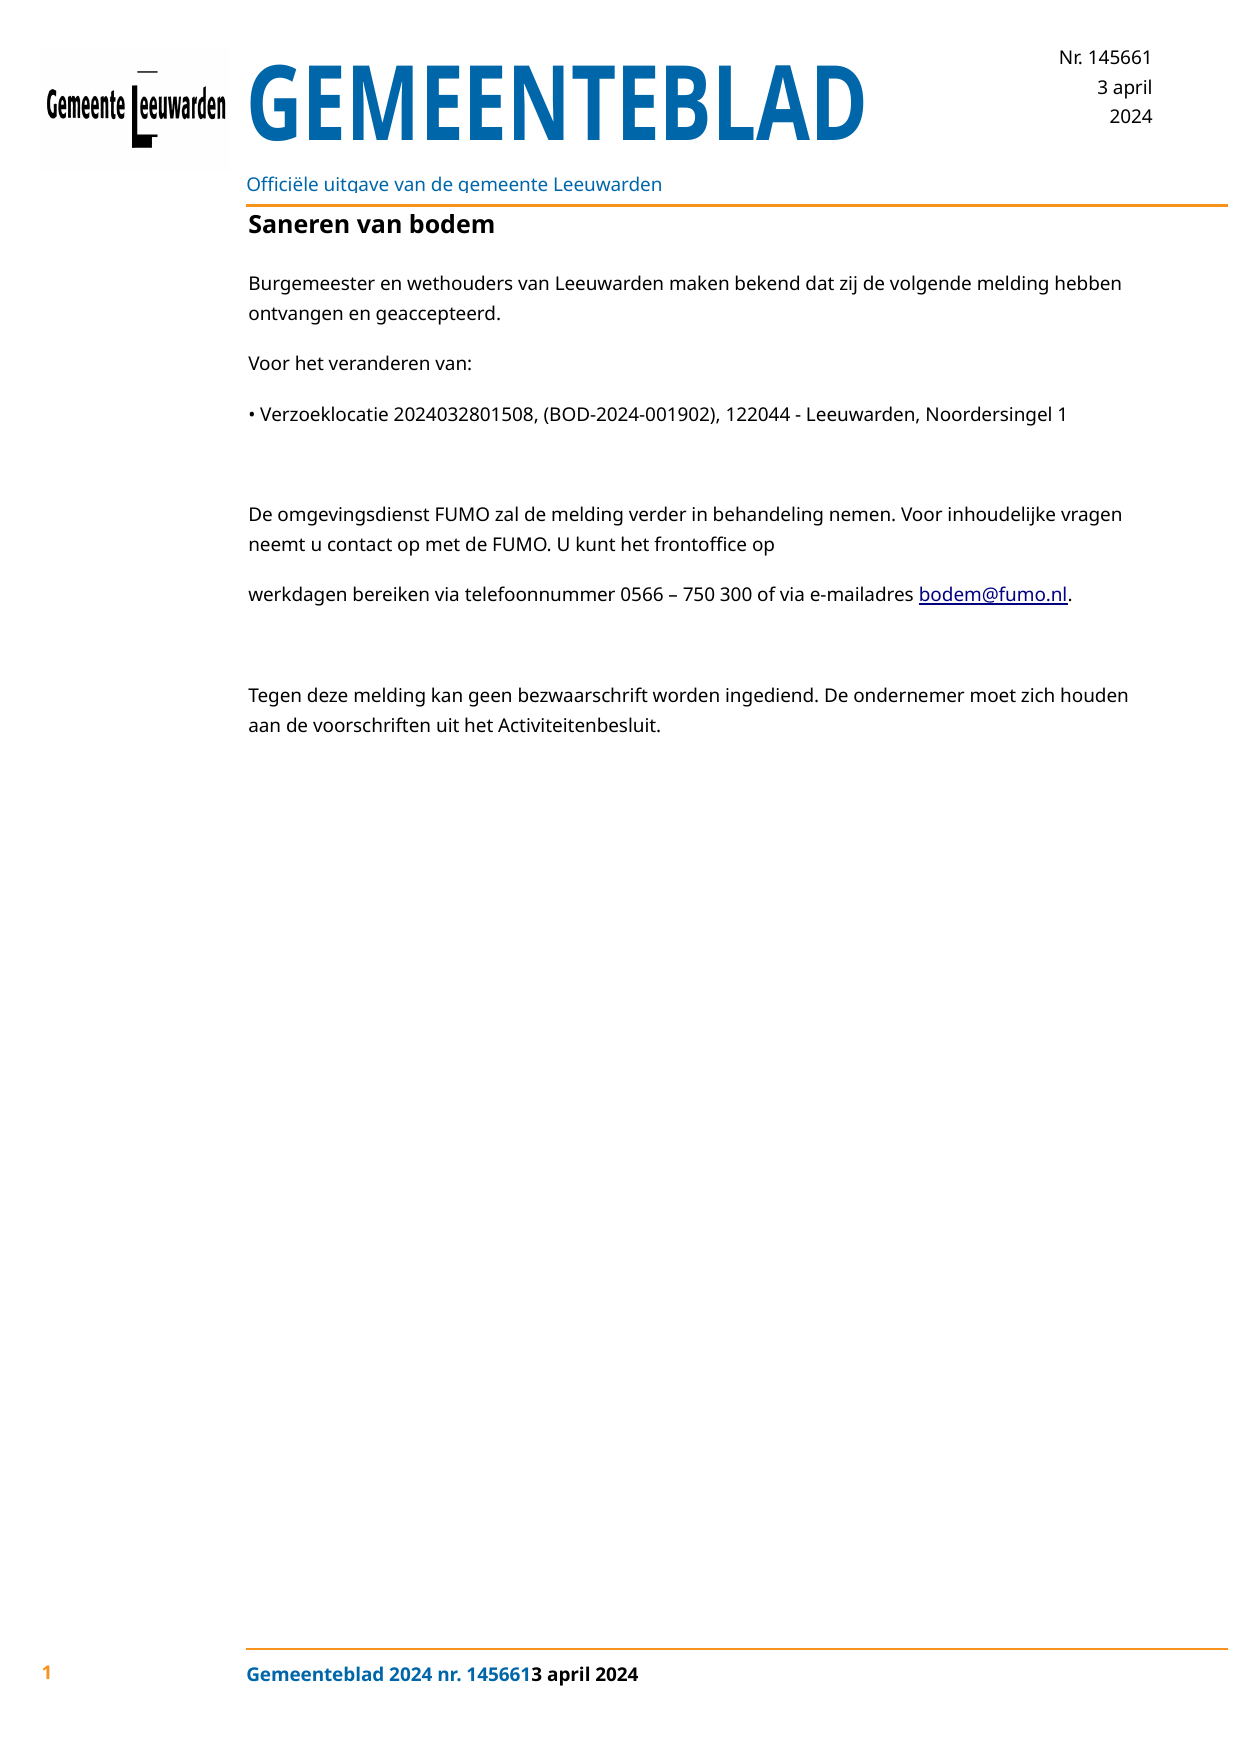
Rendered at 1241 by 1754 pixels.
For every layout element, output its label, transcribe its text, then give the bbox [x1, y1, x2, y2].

picture [41, 47, 231, 172]
text De omgevingsdienst FUMO zal de melding verder in behandeling nemen. Voor inhoudelijke vragen neemt u contact op met de FUMO. U kunt het frontoffice op [248, 502, 1152, 557]
text Voor het veranderen van: [248, 350, 1152, 376]
text Burgemeester en wethouders van Leeuwarden maken bekend dat zij de volgende melding hebben ontvangen en geaccepteerd. [248, 270, 1152, 326]
text Saneren van bodem [248, 207, 1152, 241]
text • Verzoeklocatie 2024032801508, (BOD-2024-001902), 122044 - Leeuwarden, Noordersingel 1 [248, 401, 1152, 426]
text Tegen deze melding kan geen bezwaarschrift worden ingediend. De ondernemer moet zich houden aan de voorschriften uit het Activiteitenbesluit. [248, 682, 1152, 738]
text werkdagen bereiken via telefoonnummer 0566 – 750 300 of via e-mailadres bodem@fumo.nl. [248, 582, 1152, 607]
